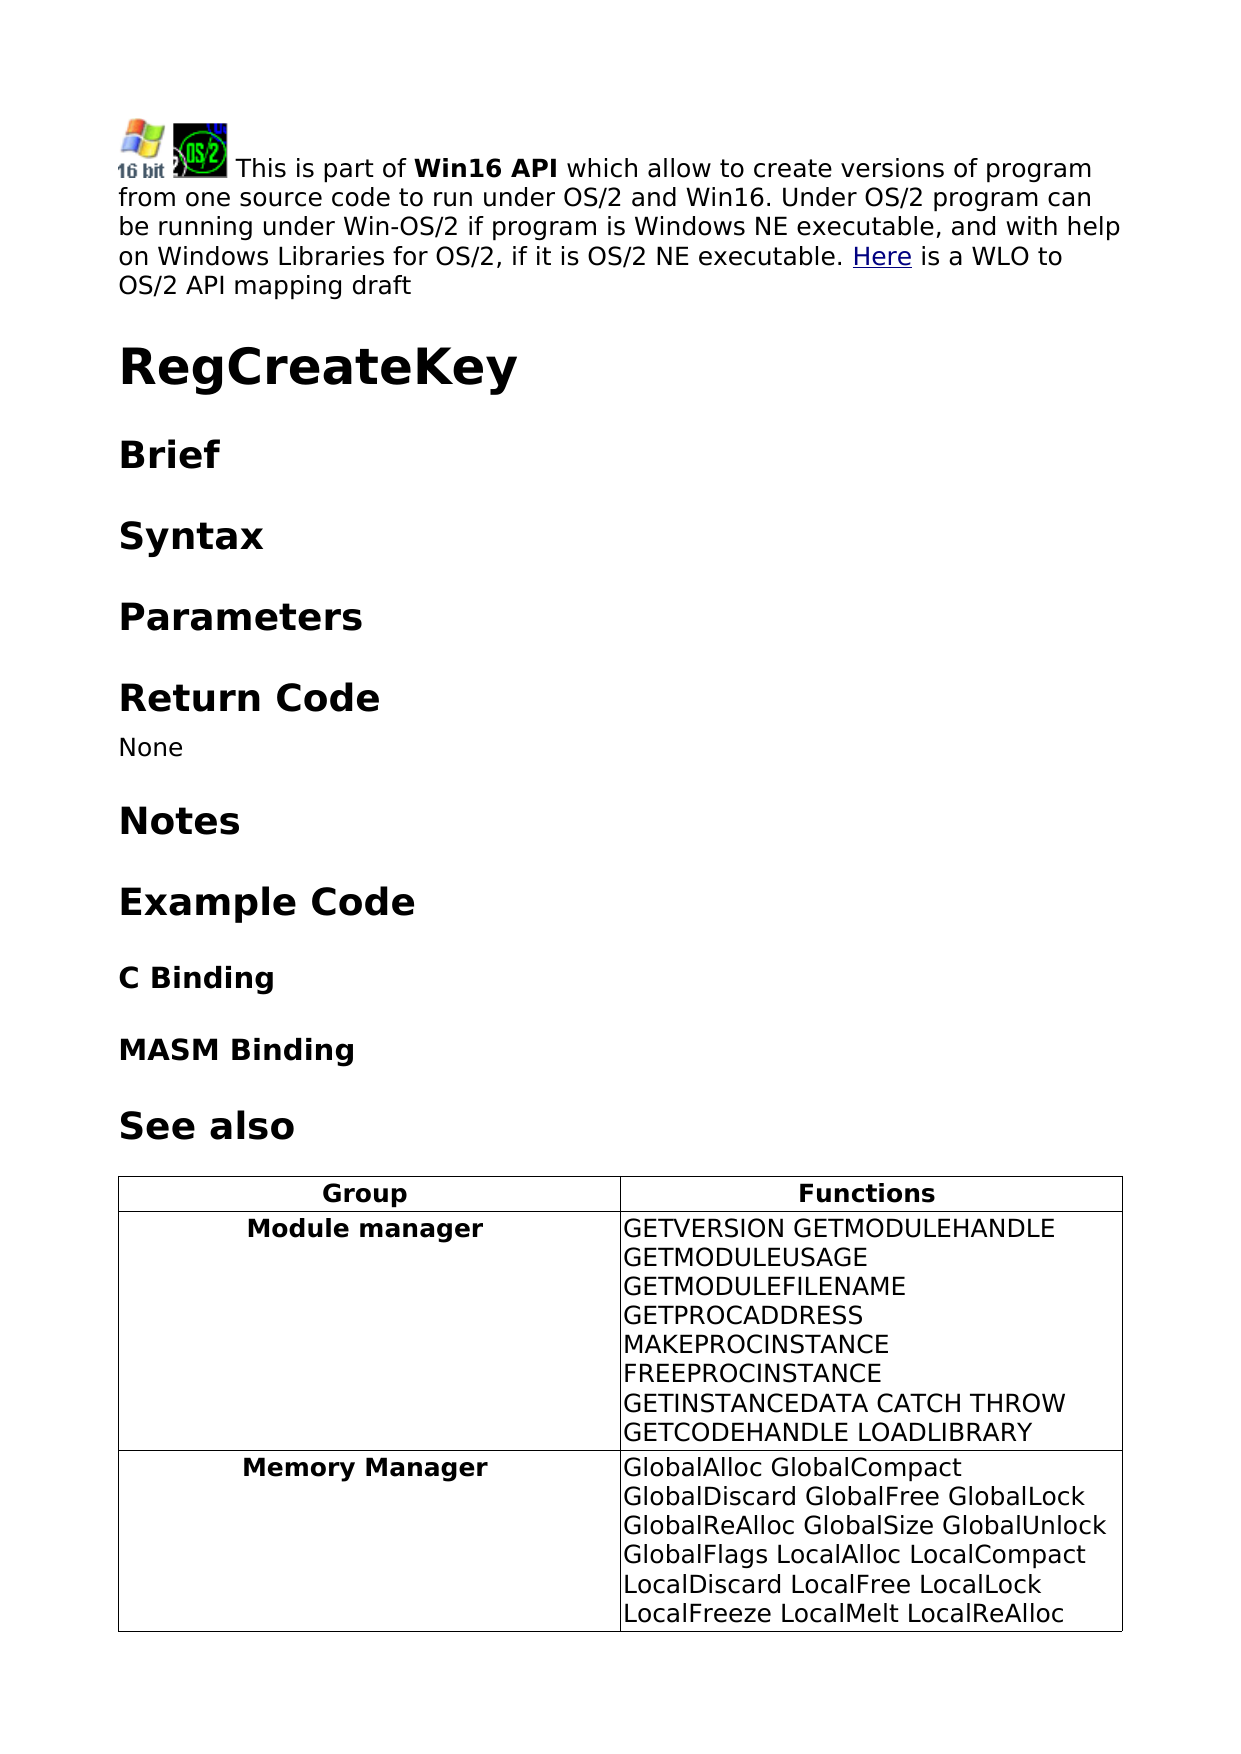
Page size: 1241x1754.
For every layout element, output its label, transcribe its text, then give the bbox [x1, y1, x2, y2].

picture [172, 122, 228, 178]
subtitle C Binding [118, 962, 1122, 996]
table_header Functions [621, 1177, 1122, 1211]
subtitle Syntax [118, 514, 1122, 558]
table_cell Module manager [119, 1212, 620, 1450]
text This is part of Win16 API which allow to create versions of program from one source code to run under OS/2 and Win16. Under OS/2 program can be running under Win-OS/2 if program is Windows NE executable, and with help on Windows Libraries for OS/2, if it is OS/2 NE executable. Here is a WLO to OS/2 API mapping draft [118, 118, 1122, 300]
subtitle Brief [118, 433, 1122, 477]
subtitle Notes [118, 799, 1122, 843]
table_cell Memory Manager [119, 1451, 620, 1631]
subtitle See also [118, 1105, 1122, 1148]
text None [118, 733, 1122, 762]
table_header Group [119, 1177, 620, 1211]
table_cell GETVERSION GETMODULEHANDLE GETMODULEUSAGE GETMODULEFILENAME GETPROCADDRESS MAKEPROCINSTANCE FREEPROCINSTANCE GETINSTANCEDATA CATCH THROW GETCODEHANDLE LOADLIBRARY [621, 1212, 1122, 1450]
subtitle Return Code [118, 677, 1122, 720]
table_cell GlobalAlloc GlobalCompact GlobalDiscard GlobalFree GlobalLock GlobalReAlloc GlobalSize GlobalUnlock GlobalFlags LocalAlloc LocalCompact LocalDiscard LocalFree LocalLock LocalFreeze LocalMelt LocalReAlloc [621, 1451, 1122, 1631]
subtitle Parameters [118, 596, 1122, 639]
picture [118, 118, 166, 178]
subtitle MASM Binding [118, 1033, 1122, 1067]
subtitle RegCreateKey [118, 338, 1122, 396]
subtitle Example Code [118, 881, 1122, 924]
